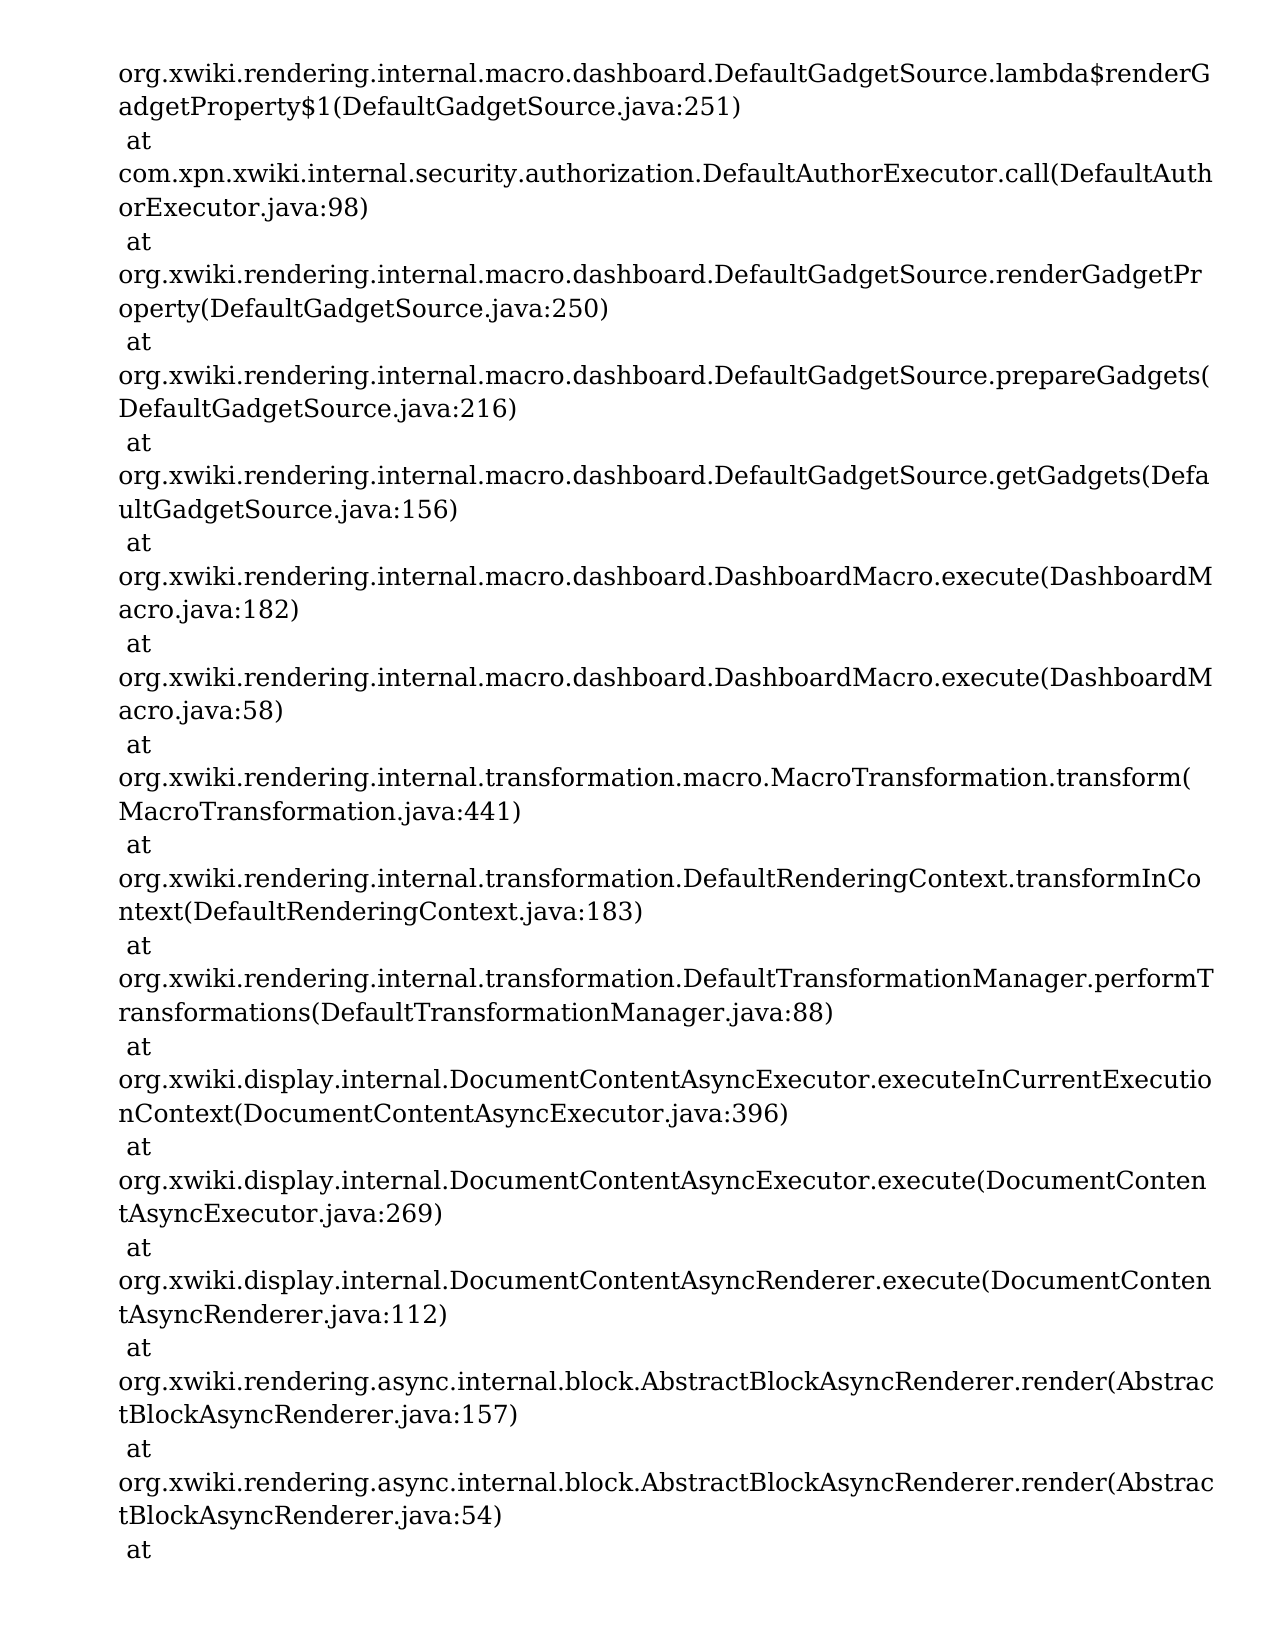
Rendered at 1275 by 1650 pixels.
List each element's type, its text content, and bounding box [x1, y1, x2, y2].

text org.xwiki.rendering.internal.macro.dashboard.DefaultGadgetSource.lambda$renderGadgetProperty$1(DefaultGadgetSource.java:251) at com.xpn.xwiki.internal.security.authorization.DefaultAuthorExecutor.call(DefaultAuthorExecutor.java:98) at org.xwiki.rendering.internal.macro.dashboard.DefaultGadgetSource.renderGadgetProperty(DefaultGadgetSource.java:250) at org.xwiki.rendering.internal.macro.dashboard.DefaultGadgetSource.prepareGadgets(DefaultGadgetSource.java:216) at org.xwiki.rendering.internal.macro.dashboard.DefaultGadgetSource.getGadgets(DefaultGadgetSource.java:156) at org.xwiki.rendering.internal.macro.dashboard.DashboardMacro.execute(DashboardMacro.java:182) at org.xwiki.rendering.internal.macro.dashboard.DashboardMacro.execute(DashboardMacro.java:58) at org.xwiki.rendering.internal.transformation.macro.MacroTransformation.transform(MacroTransformation.java:441) at org.xwiki.rendering.internal.transformation.DefaultRenderingContext.transformInContext(DefaultRenderingContext.java:183) at org.xwiki.rendering.internal.transformation.DefaultTransformationManager.performTransformations(DefaultTransformationManager.java:88) at org.xwiki.display.internal.DocumentContentAsyncExecutor.executeInCurrentExecutionContext(DocumentContentAsyncExecutor.java:396) at org.xwiki.display.internal.DocumentContentAsyncExecutor.execute(DocumentContentAsyncExecutor.java:269) at org.xwiki.display.internal.DocumentContentAsyncRenderer.execute(DocumentContentAsyncRenderer.java:112) at org.xwiki.rendering.async.internal.block.AbstractBlockAsyncRenderer.render(AbstractBlockAsyncRenderer.java:157) at org.xwiki.rendering.async.internal.block.AbstractBlockAsyncRenderer.render(AbstractBlockAsyncRenderer.java:54) at [118, 59, 1216, 1564]
